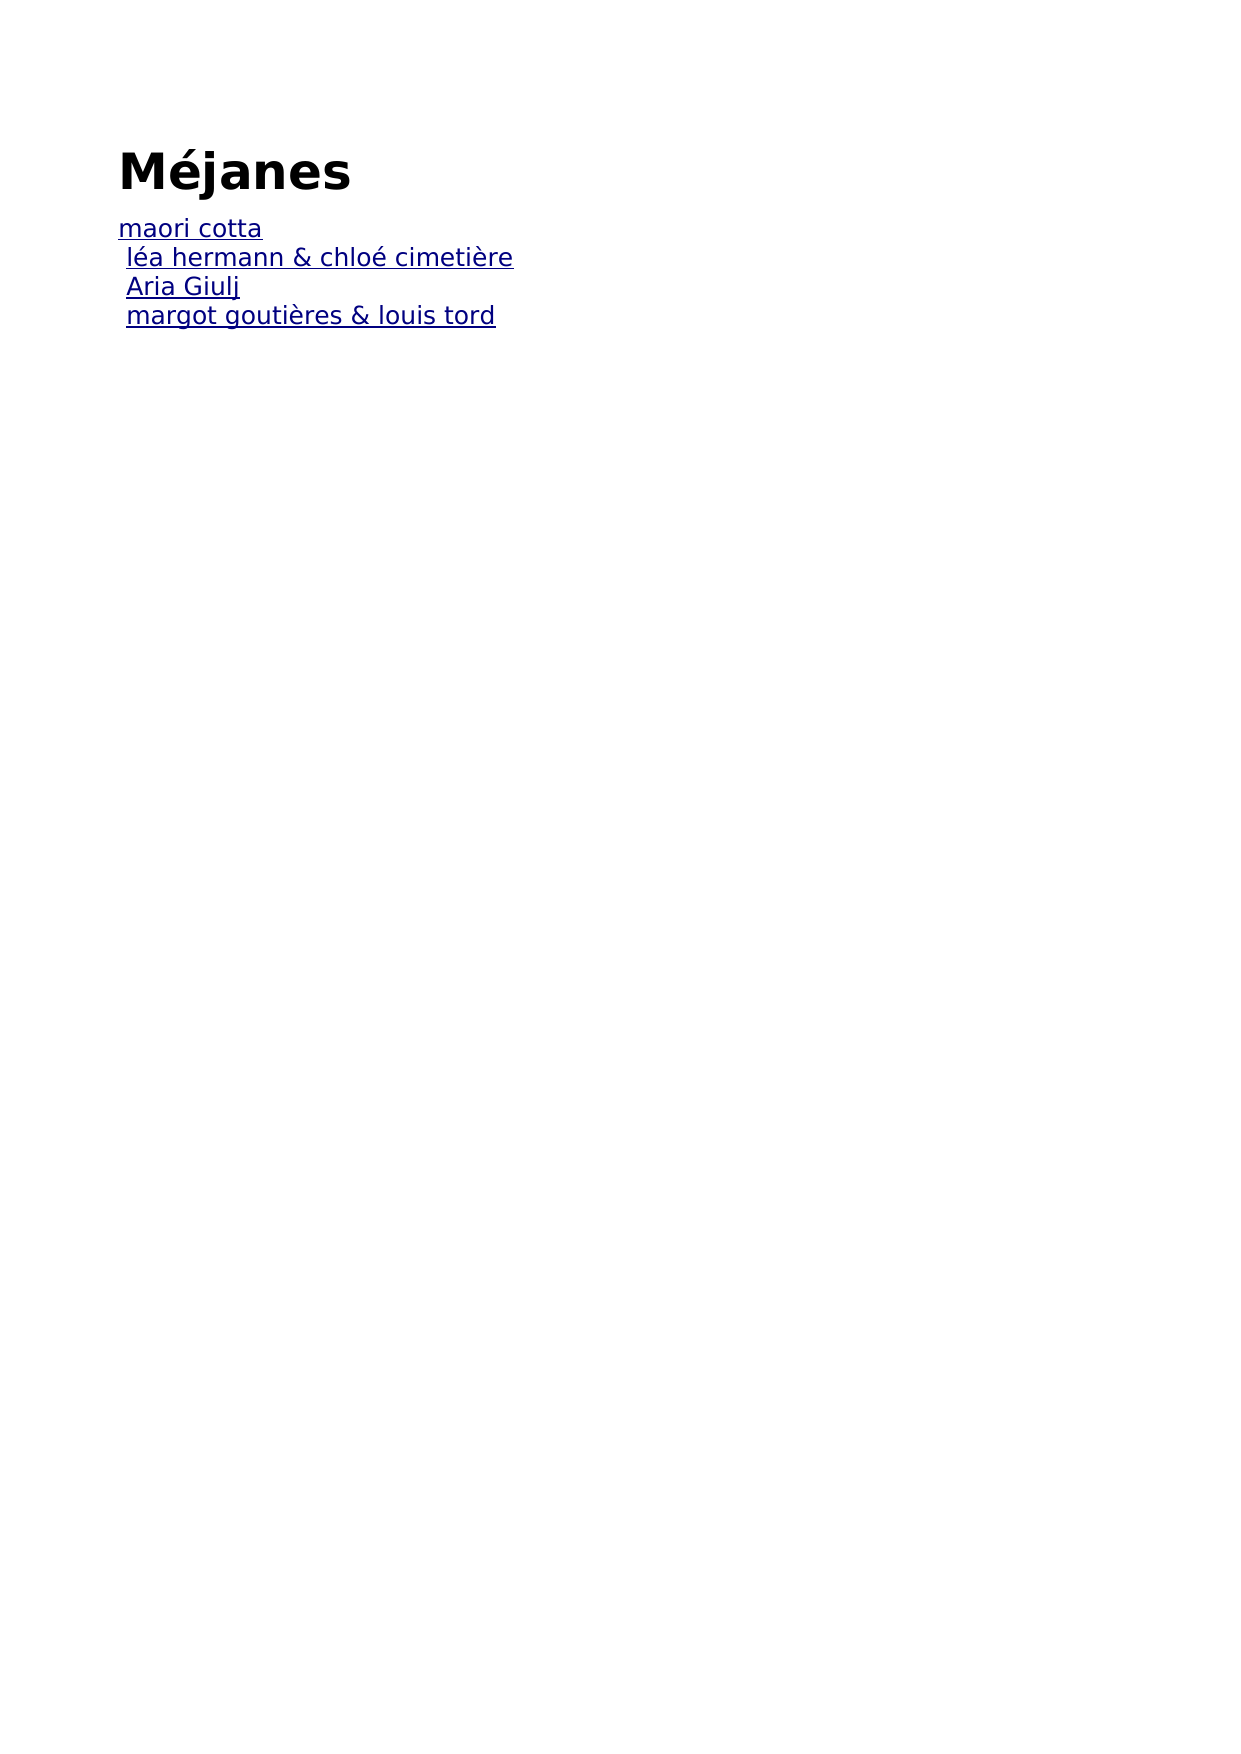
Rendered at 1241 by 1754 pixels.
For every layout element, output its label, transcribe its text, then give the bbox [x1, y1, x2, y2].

subtitle Méjanes [118, 143, 1122, 201]
text maori cotta léa hermann & chloé cimetière Aria Giulj margot goutières & louis tord [118, 214, 1122, 331]
